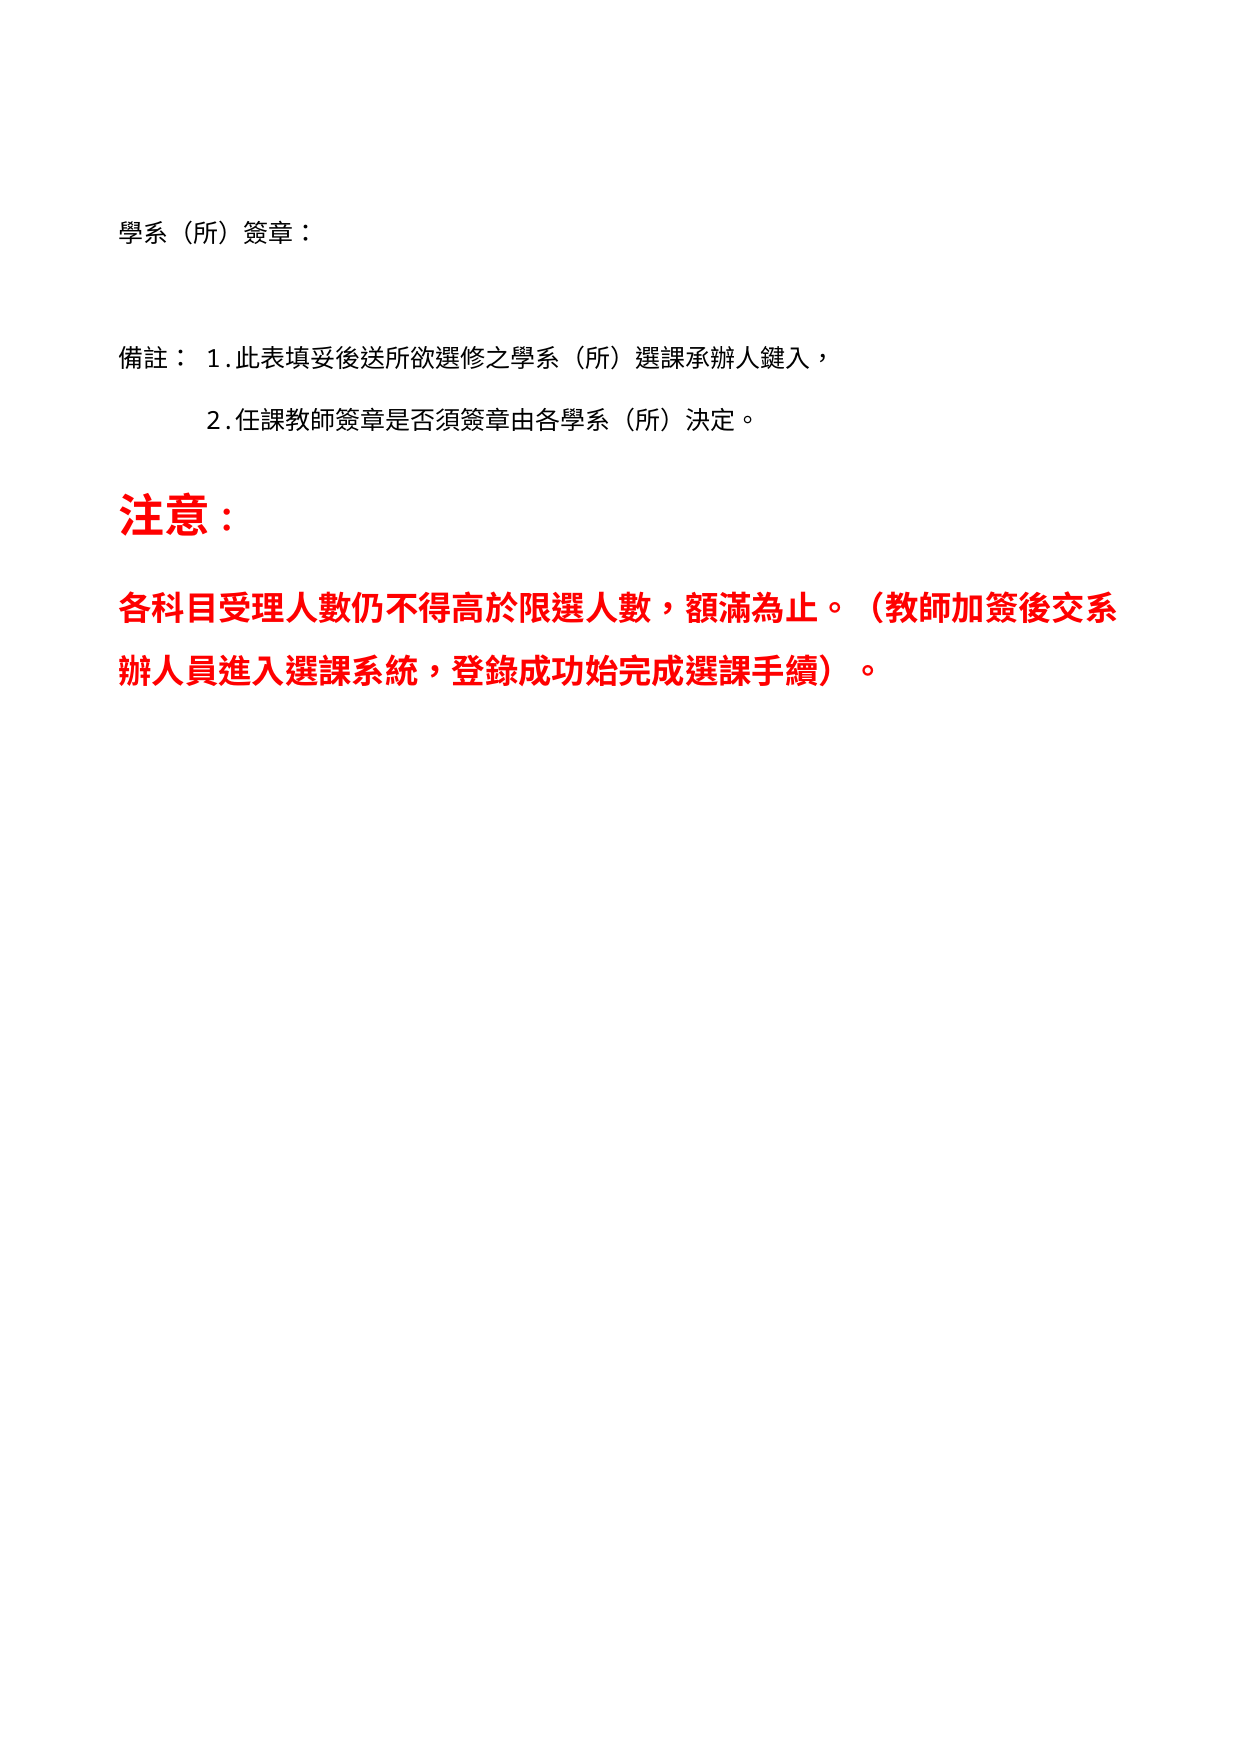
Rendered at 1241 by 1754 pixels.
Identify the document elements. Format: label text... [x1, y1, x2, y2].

text 各科目受理人數仍不得高於限選人數，額滿為止。（教師加簽後交系辦人員進入選課系統，登錄成功始完成選課手續）。 [118, 564, 1122, 689]
text 學系（所）簽章： [118, 189, 1122, 252]
text 2.任課教師簽章是否須簽章由各學系（所）決定。 [118, 377, 1122, 439]
text 備註： 1.此表填妥後送所欲選修之學系（所）選課承辦人鍵入， [118, 314, 1122, 377]
text 注意： [118, 439, 1122, 564]
